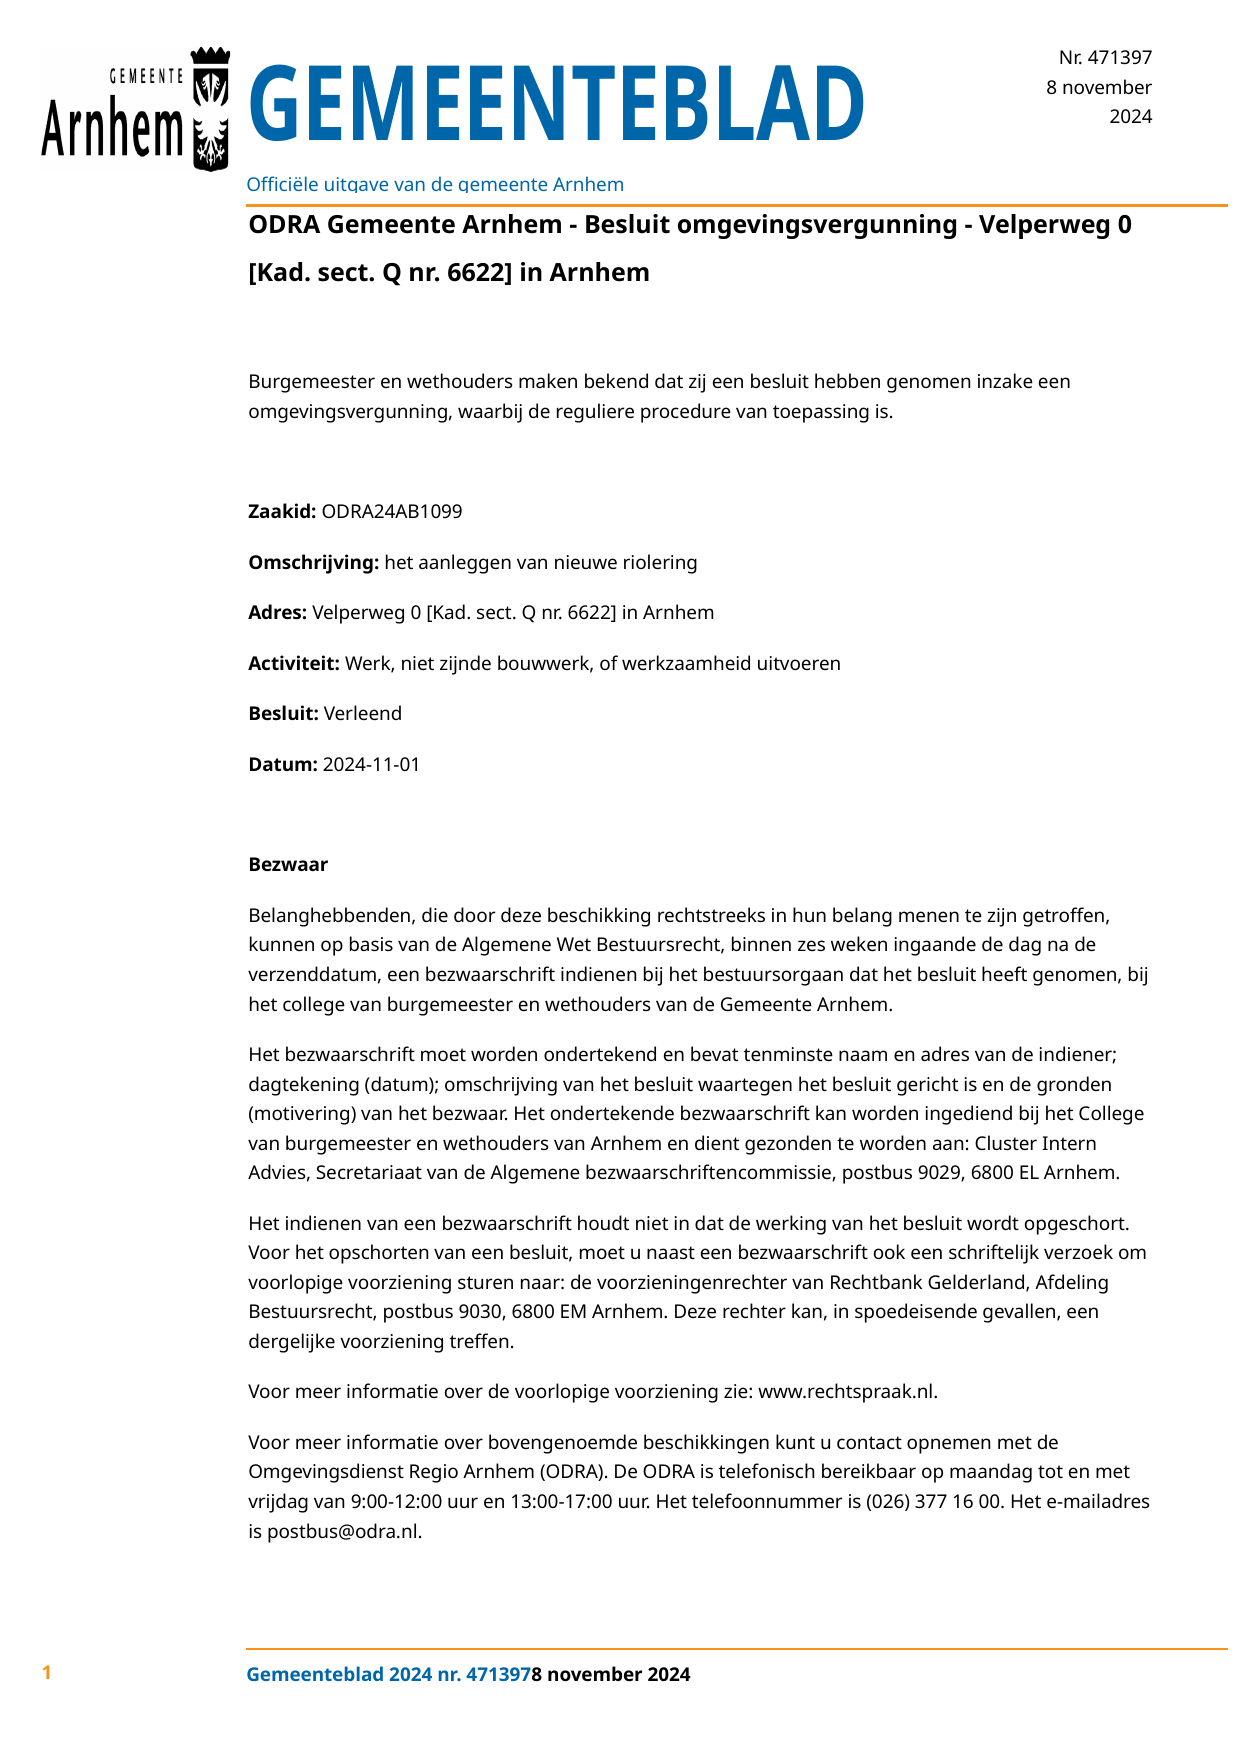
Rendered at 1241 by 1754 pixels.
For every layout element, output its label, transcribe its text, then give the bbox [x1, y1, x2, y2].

text Bezwaar [248, 852, 1152, 877]
text Activiteit: Werk, niet zijnde bouwwerk, of werkzaamheid uitvoeren [248, 650, 1152, 676]
text Besluit: Verleend [248, 700, 1152, 726]
text Voor meer informatie over de voorlopige voorziening zie: www.rechtspraak.nl. [248, 1379, 1152, 1404]
text Voor meer informatie over bovengenoemde beschikkingen kunt u contact opnemen met de Omgevingsdienst Regio Arnhem (ODRA). De ODRA is telefonisch bereikbaar op maandag tot en met vrijdag van 9:00-12:00 uur en 13:00-17:00 uur. Het telefoonnummer is (026) 377 16 00. Het e-mailadres is postbus@odra.nl. [248, 1429, 1152, 1544]
text Het indienen van een bezwaarschrift houdt niet in dat de werking van het besluit wordt opgeschort. Voor het opschorten van een besluit, moet u naast een bezwaarschrift ook een schriftelijk verzoek om voorlopige voorziening sturen naar: de voorzieningenrechter van Rechtbank Gelderland, Afdeling Bestuursrecht, postbus 9030, 6800 EM Arnhem. Deze rechter kan, in spoedeisende gevallen, een dergelijke voorziening treffen. [248, 1210, 1152, 1354]
text Omschrijving: het aanleggen van nieuwe riolering [248, 549, 1152, 575]
text Zaakid: ODRA24AB1099 [248, 499, 1152, 524]
text Adres: Velperweg 0 [Kad. sect. Q nr. 6622] in Arnhem [248, 599, 1152, 625]
text Burgemeester en wethouders maken bekend dat zij een besluit hebben genomen inzake een omgevingsvergunning, waarbij de reguliere procedure van toepassing is. [248, 368, 1152, 424]
text Belanghebbenden, die door deze beschikking rechtstreeks in hun belang menen te zijn getroffen, kunnen op basis van de Algemene Wet Bestuursrecht, binnen zes weken ingaande de dag na de verzenddatum, een bezwaarschrift indienen bij het bestuursorgaan dat het besluit heeft genomen, bij het college van burgemeester en wethouders van de Gemeente Arnhem. [248, 902, 1152, 1017]
text ODRA Gemeente Arnhem - Besluit omgevingsvergunning - Velperweg 0 [Kad. sect. Q nr. 6622] in Arnhem [248, 207, 1152, 288]
text Datum: 2024-11-01 [248, 751, 1152, 777]
picture [41, 47, 231, 172]
text Het bezwaarschrift moet worden ondertekend en bevat tenminste naam en adres van de indiener; dagtekening (datum); omschrijving van het besluit waartegen het besluit gericht is en de gronden (motivering) van het bezwaar. Het ondertekende bezwaarschrift kan worden ingediend bij het College van burgemeester en wethouders van Arnhem en dient gezonden te worden aan: Cluster Intern Advies, Secretariaat van de Algemene bezwaarschriftencommissie, postbus 9029, 6800 EL Arnhem. [248, 1041, 1152, 1185]
